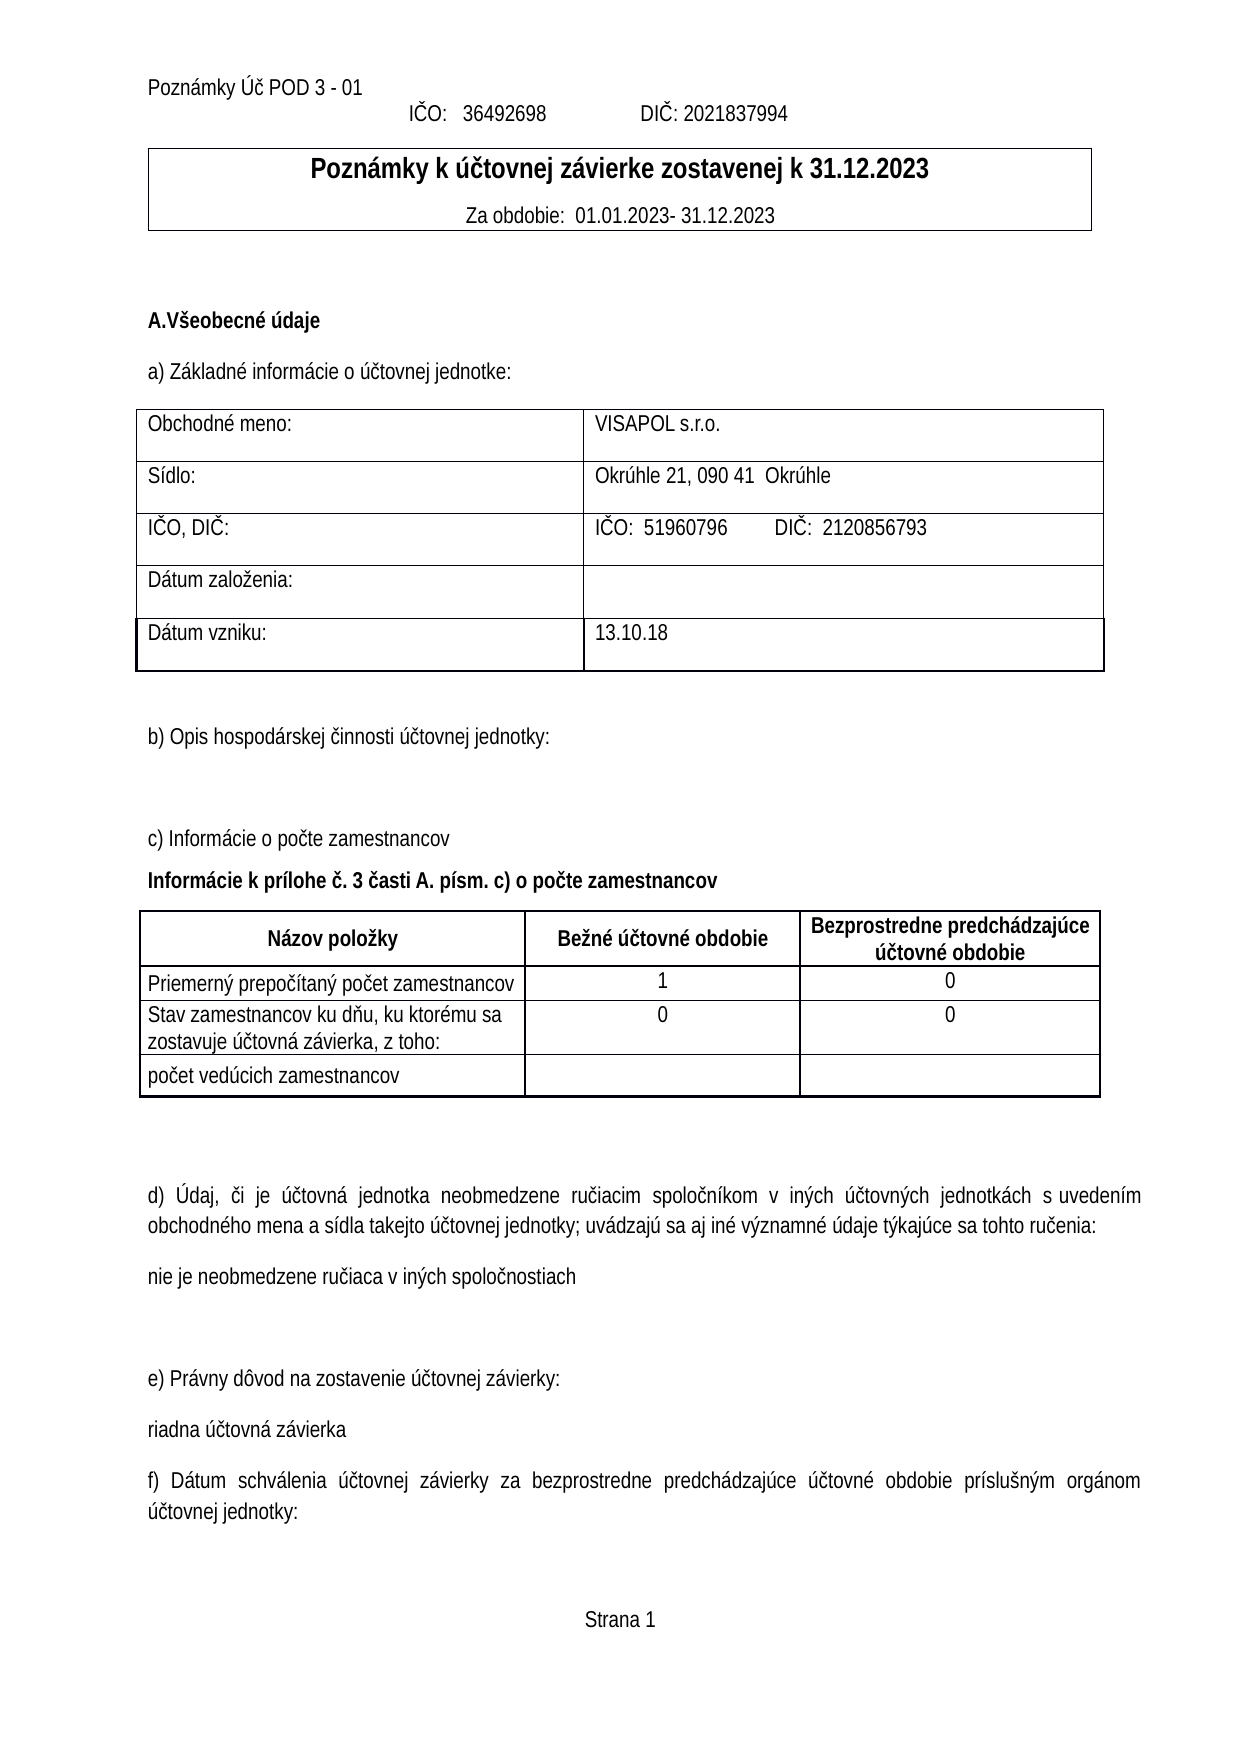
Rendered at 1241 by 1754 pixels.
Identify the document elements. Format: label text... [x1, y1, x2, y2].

table_cell 0 [526, 1001, 799, 1054]
table_cell IČO: 51960796 DIČ: 2120856793 [584, 514, 1103, 565]
table_cell VISAPOL s.r.o. [584, 410, 1103, 461]
table_cell 1 [526, 967, 799, 1000]
table_cell Okrúhle 21, 090 41 Okrúhle [584, 462, 1103, 513]
table_cell [801, 1055, 1099, 1095]
table_cell Priemerný prepočítaný počet zamestnancov [141, 967, 524, 1000]
text A.Všeobecné údaje [148, 307, 1092, 333]
table_cell Stav zamestnancov ku dňu, ku ktorému sa zostavuje účtovná závierka, z toho: [141, 1001, 524, 1054]
text Poznámky k účtovnej závierke zostavenej k 31.12.2023 [149, 149, 1091, 184]
table_cell 13.10.18 [585, 619, 1103, 669]
table_cell 0 [801, 967, 1099, 1000]
text d) Údaj, či je účtovná jednotka neobmedzene ručiacim spoločníkom v iných účtovných jednotkách s uvedením obchodného mena a sídla takejto účtovnej jednotky; uvádzajú sa aj iné významné údaje týkajúce sa tohto ručenia: [148, 1182, 1141, 1239]
table_cell počet vedúcich zamestnancov [141, 1055, 524, 1095]
text riadna účtovná závierka [148, 1416, 1141, 1443]
text f) Dátum schválenia účtovnej závierky za bezprostredne predchádzajúce účtovné obdobie príslušným orgánom účtovnej jednotky: [148, 1467, 1141, 1524]
table_cell Dátum vzniku: [138, 619, 583, 669]
table_header Názov položky [141, 912, 524, 965]
table_cell Dátum založenia: [137, 566, 583, 617]
text e) Právny dôvod na zostavenie účtovnej závierky: [148, 1365, 1141, 1392]
text c) Informácie o počte zamestnancov [148, 825, 1092, 851]
table_cell Obchodné meno: [137, 410, 583, 461]
table_cell IČO, DIČ: [137, 514, 583, 565]
table_cell [526, 1055, 799, 1095]
table_header Bezprostredne predchádzajúce účtovné obdobie [801, 912, 1099, 965]
table_cell Sídlo: [137, 462, 583, 513]
text Za obdobie: 01.01.2023- 31.12.2023 [149, 199, 1091, 230]
text Informácie k prílohe č. 3 časti A. písm. c) o počte zamestnancov [148, 867, 1092, 894]
table_header a) Základné informácie o účtovnej jednotke: [136, 358, 1104, 409]
text nie je neobmedzene ručiaca v iných spoločnostiach [148, 1263, 1141, 1290]
table_header Bežné účtovné obdobie [526, 912, 799, 965]
text b) Opis hospodárskej činnosti účtovnej jednotky: [148, 723, 1092, 749]
table_cell [584, 566, 1103, 617]
table_cell 0 [801, 1001, 1099, 1054]
